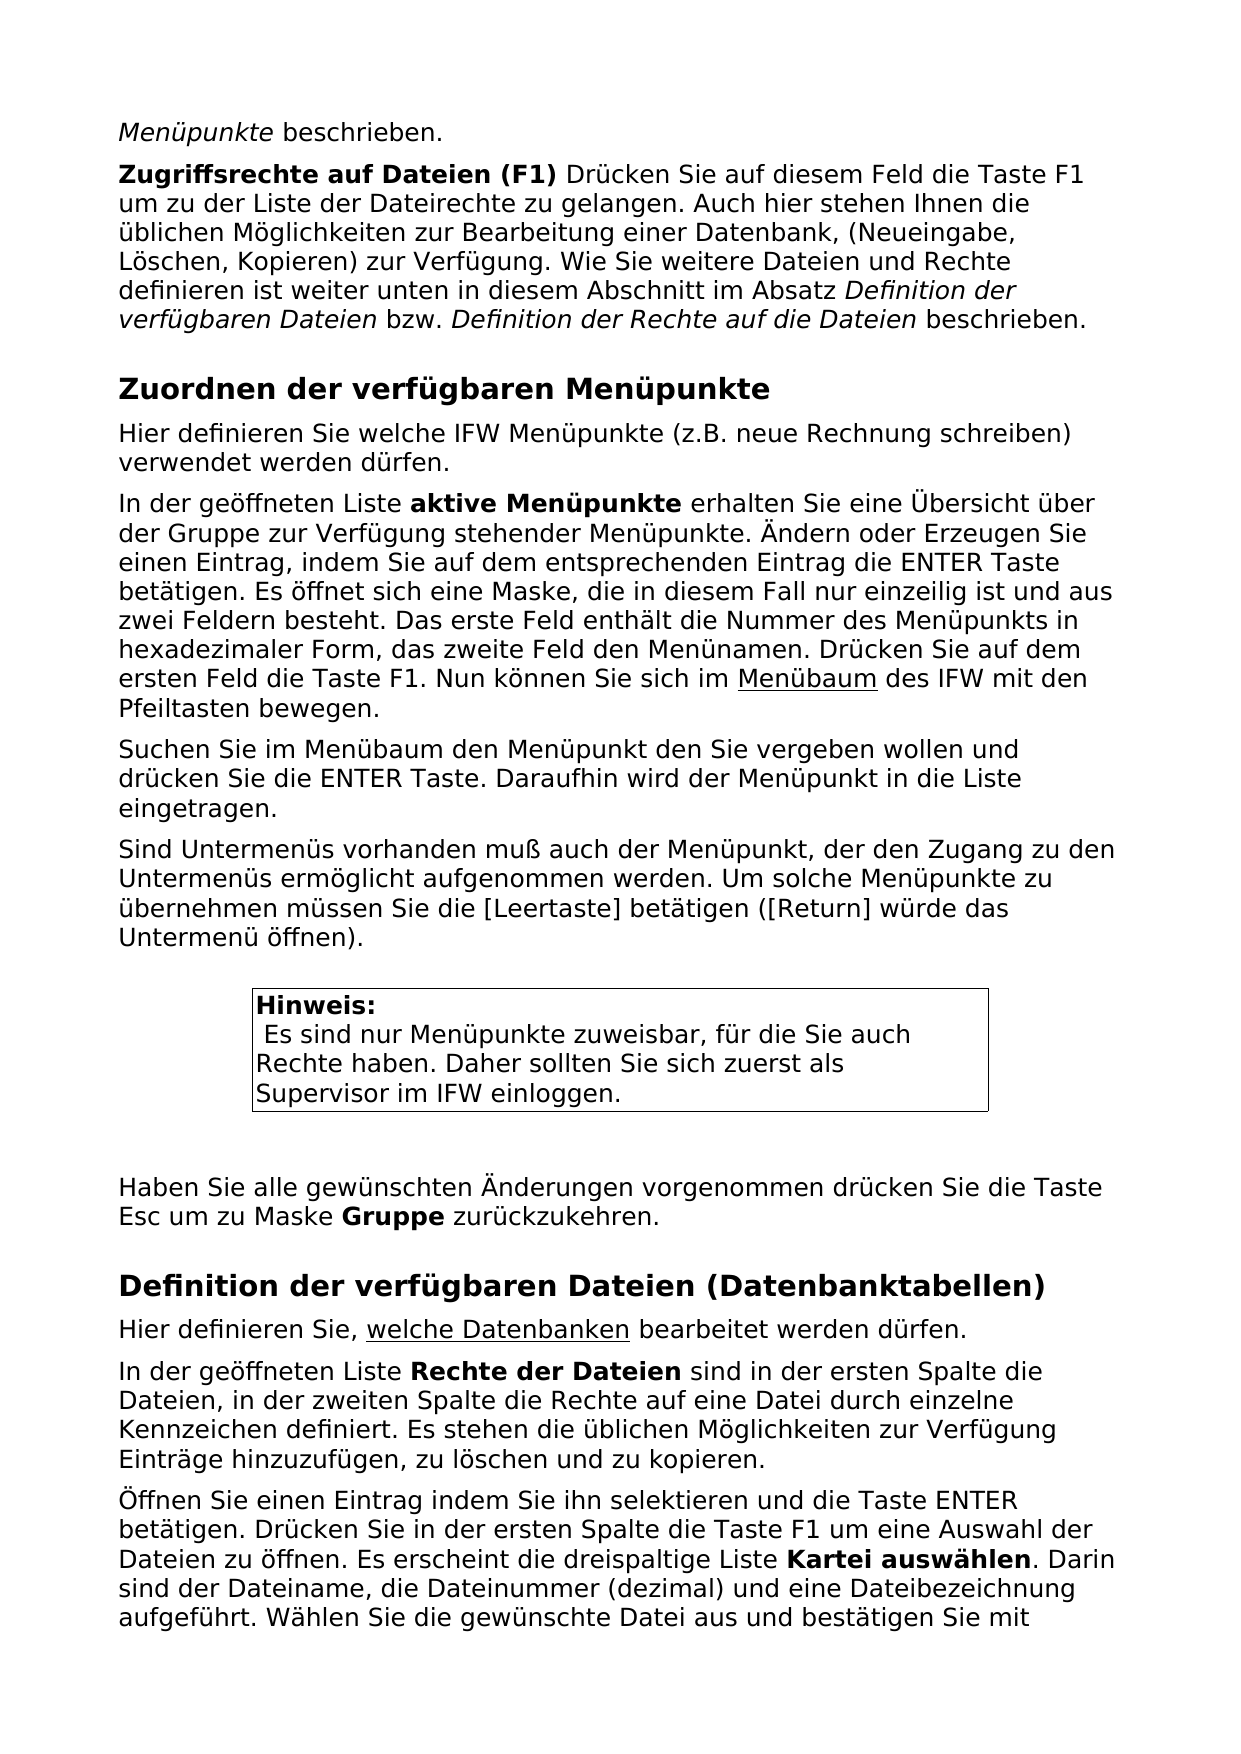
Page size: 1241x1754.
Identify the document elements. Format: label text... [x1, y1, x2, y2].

text Sind Untermenüs vorhanden muß auch der Menüpunkt, der den Zugang zu den Un­termenüs ermöglicht aufgenommen werden. Um solche Menüpunkte zu übernehmen müssen Sie die [Leertaste] betätigen ([Return] würde das Untermenü öffnen). [118, 835, 1122, 952]
text Menüpunkte beschrieben. [118, 118, 1122, 147]
text In der geöffneten Liste aktive Menüpunkte erhalten Sie eine Übersicht über der Grup­pe zur Verfügung stehender Menüpunkte. Ändern oder Erzeugen Sie einen Eintrag, indem Sie auf dem entsprechenden Eintrag die ENTER Taste betätigen. Es öffnet sich eine Maske, die in diesem Fall nur einzeilig ist und aus zwei Feldern besteht. Das erste Feld enthält die Nummer des Menüpunkts in hexadezimaler Form, das zweite Feld den Menünamen. Drücken Sie auf dem ersten Feld die Taste F1. Nun können Sie sich im Menübaum des IFW mit den Pfeiltasten bewegen. [118, 489, 1122, 723]
text Öffnen Sie einen Eintrag indem Sie ihn selektieren und die Taste ENTER betätigen. Drücken Sie in der ersten Spalte die Taste F1 um eine Auswahl der Dateien zu öffnen. Es erscheint die dreispaltige Liste Kartei auswählen. Darin sind der Dateiname, die Dateinummer (dezimal) und eine Dateibezeichnung aufgeführt. Wählen Sie die gewünschte Datei aus und bestätigen Sie mit [118, 1486, 1122, 1632]
text Suchen Sie im Menübaum den Menüpunkt den Sie vergeben wollen und drücken Sie die ENTER Taste. Daraufhin wird der Menüpunkt in die Liste eingetragen. [118, 735, 1122, 823]
text Hier definieren Sie, welche Datenbanken bearbeitet werden dürfen. [118, 1316, 1122, 1345]
text Zugriffsrechte auf Dateien (F1) Drücken Sie auf diesem Feld die Taste F1 um zu der Liste der Dateirechte zu gelangen. Auch hier stehen Ihnen die üblichen Möglichkeiten zur Bearbeitung einer Datenbank, (Neueingabe, Löschen, Kopieren) zur Verfügung. Wie Sie weitere Dateien und Rechte definieren ist weiter unten in diesem Abschnitt im Absatz De­finition der verfügbaren Dateien bzw. Definition der Rechte auf die Dateien beschrieben. [118, 160, 1122, 335]
table_header Hinweis: Es sind nur Menüpunkte zuweisbar, für die Sie auch Rechte haben. Daher sollten Sie sich zuerst als Supervisor im IFW einloggen. [253, 989, 988, 1111]
text In der geöffneten Liste Rechte der Dateien sind in der ersten Spalte die Dateien, in der zweiten Spalte die Rechte auf eine Datei durch einzelne Kennzeichen definiert. Es stehen die üblichen Möglichkeiten zur Verfügung Einträge hinzuzufügen, zu löschen und zu kopieren. [118, 1357, 1122, 1474]
subtitle Definition der verfügbaren Dateien (Datenbanktabellen) [118, 1269, 1122, 1303]
subtitle Zuordnen der verfügbaren Menüpunkte [118, 372, 1122, 406]
text Haben Sie alle gewünschten Änderungen vorgenommen drücken Sie die Taste Esc um zu Maske Gruppe zurückzukehren. [118, 1173, 1122, 1232]
text Hier definieren Sie welche IFW Menüpunkte (z.B. neue Rechnung schreiben) verwendet werden dürfen. [118, 419, 1122, 477]
